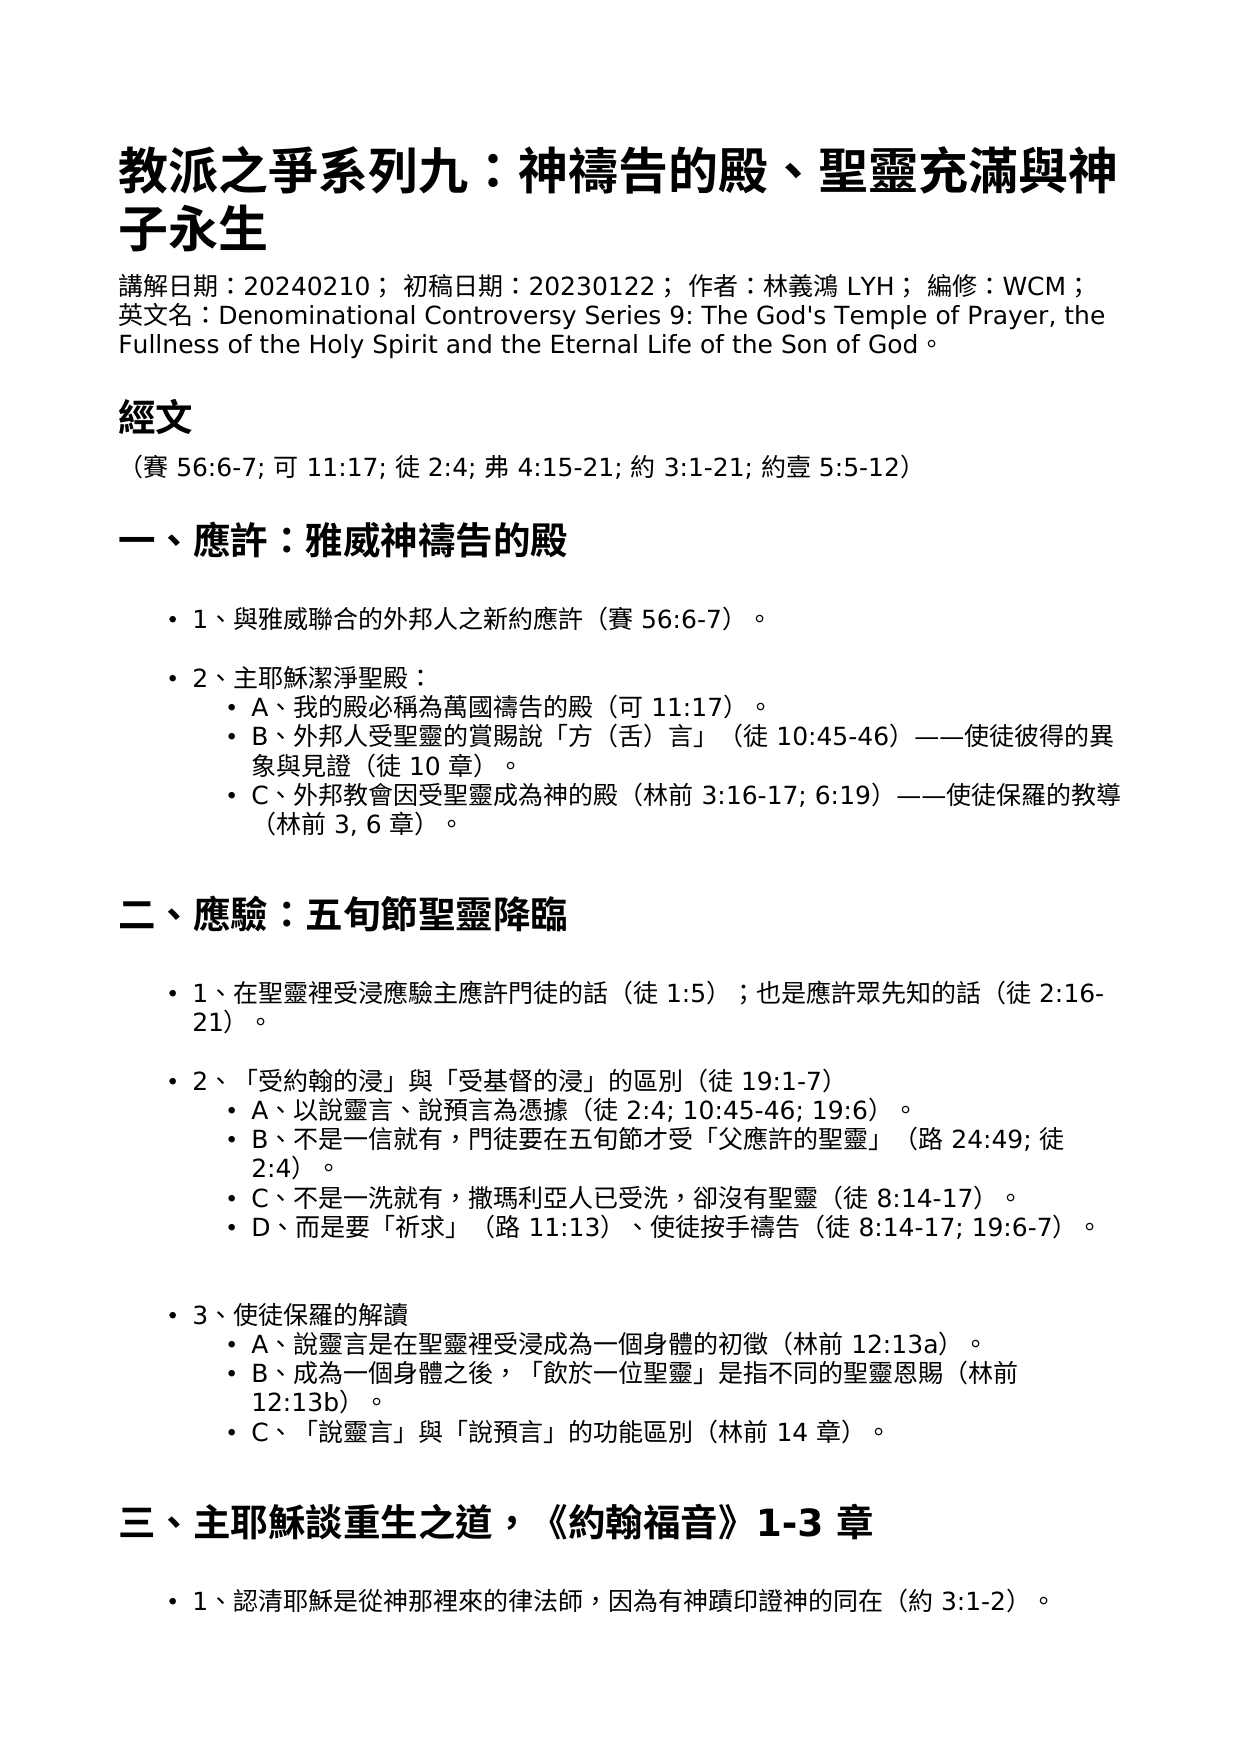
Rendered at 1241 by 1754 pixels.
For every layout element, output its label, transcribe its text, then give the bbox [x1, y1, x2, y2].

list 1、在聖靈裡受浸應驗主應許門徒的話（徒 1:5）；也是應許眾先知的話（徒 2:16-21）。 [177, 979, 1122, 1038]
list 1、與雅威聯合的外邦人之新約應許（賽 56:6-7）。 [177, 606, 1122, 635]
list 2、「受約翰的浸」與「受基督的浸」的區別（徒 19:1-7） [177, 1067, 1122, 1096]
text 講解日期：20240210； 初稿日期：20230122； 作者：林義鴻 LYH； 編修：WCM； 英文名：Denominational Controversy Series 9: The God's Temple of Prayer, the Fullness of the Holy Spirit and the Eternal Life of the Son of God。 [118, 272, 1122, 359]
list D、而是要「祈求」（路 11:13）、使徒按手禱告（徒 8:14-17; 19:6-7）。 [236, 1213, 1122, 1242]
list C、外邦教會因受聖靈成為神的殿（林前 3:16-17; 6:19）——使徒保羅的教導（林前 3, 6 章）。 [236, 781, 1122, 839]
text （賽 56:6-7; 可 11:17; 徒 2:4; 弗 4:15-21; 約 3:1-21; 約壹 5:5-12） [118, 453, 1122, 482]
list B、成為一個身體之後，「飲於一位聖靈」是指不同的聖靈恩賜（林前 12:13b）。 [236, 1359, 1122, 1418]
list C、「說靈言」與「說預言」的功能區別（林前 14 章）。 [236, 1418, 1122, 1447]
list 1、認清耶穌是從神那裡來的律法師，因為有神蹟印證神的同在（約 3:1-2）。 [177, 1587, 1122, 1616]
subtitle 教派之爭系列九：神禱告的殿、聖靈充滿與神子永生 [118, 143, 1122, 259]
list A、以說靈言、說預言為憑據（徒 2:4; 10:45-46; 19:6）。 [236, 1096, 1122, 1125]
list B、不是一信就有，門徒要在五旬節才受「父應許的聖靈」（路 24:49; 徒 2:4）。 [236, 1125, 1122, 1184]
list 3、使徒保羅的解讀 [177, 1301, 1122, 1330]
list C、不是一洗就有，撒瑪利亞人已受洗，卻沒有聖靈（徒 8:14-17）。 [236, 1184, 1122, 1213]
list B、外邦人受聖靈的賞賜說「方（舌）言」（徒 10:45-46）——使徒彼得的異象與見證（徒 10 章）。 [236, 722, 1122, 781]
list 2、主耶穌潔淨聖殿： [177, 664, 1122, 693]
list A、我的殿必稱為萬國禱告的殿（可 11:17）。 [236, 693, 1122, 722]
subtitle 三、主耶穌談重生之道，《約翰福音》1-3 章 [118, 1501, 1122, 1545]
subtitle 一、應許：雅威神禱告的殿 [118, 520, 1122, 563]
subtitle 經文 [118, 397, 1122, 441]
subtitle 二、應驗：五旬節聖靈降臨 [118, 894, 1122, 937]
list A、說靈言是在聖靈裡受浸成為一個身體的初徵（林前 12:13a）。 [236, 1330, 1122, 1359]
